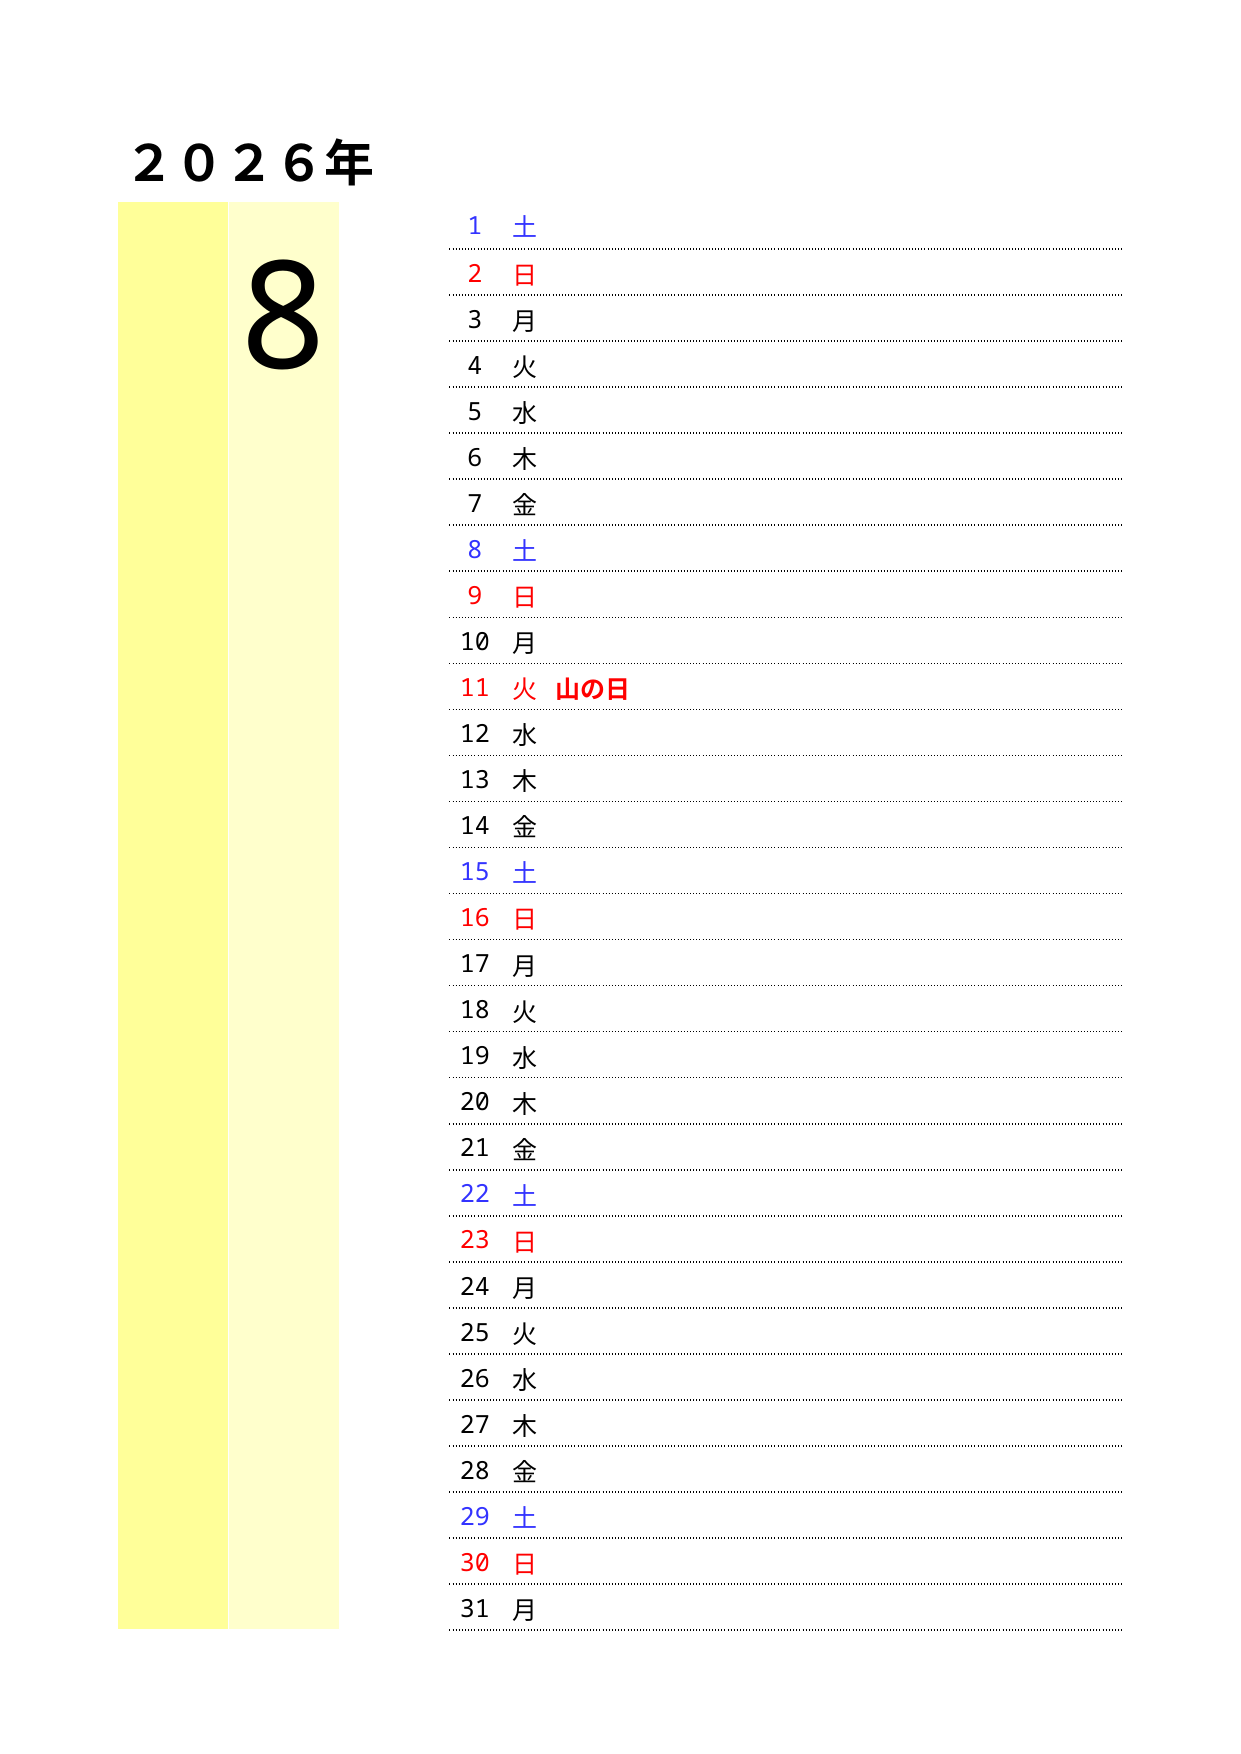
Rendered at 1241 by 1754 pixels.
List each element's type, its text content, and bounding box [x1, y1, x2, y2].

table_cell [550, 1169, 1122, 1215]
table_cell [550, 616, 1122, 662]
table_cell [229, 432, 339, 1629]
table_cell 31 [449, 1583, 499, 1629]
table_cell 20 [449, 1077, 499, 1123]
table_cell 23 [449, 1215, 499, 1261]
table_cell [550, 478, 1122, 524]
table_cell [550, 570, 1122, 616]
table_cell 土 [500, 524, 550, 570]
table_cell 4 [449, 340, 499, 386]
table_cell 土 [500, 1491, 550, 1537]
table_cell 3 [449, 294, 499, 340]
table_cell 15 [449, 847, 499, 893]
table_cell 13 [449, 755, 499, 801]
table_cell 25 [449, 1307, 499, 1353]
table_cell [550, 1261, 1122, 1307]
table_cell 28 [449, 1445, 499, 1491]
table_cell 日 [500, 1537, 550, 1583]
table_cell [550, 524, 1122, 570]
table_cell 日 [500, 1215, 550, 1261]
table_cell 5 [449, 386, 499, 432]
table_cell 土 [500, 847, 550, 893]
table_cell 2 [449, 248, 499, 294]
table_cell 24 [449, 1261, 499, 1307]
table_cell [550, 1123, 1122, 1169]
table_cell [550, 1537, 1122, 1583]
table_cell 19 [449, 1031, 499, 1077]
table_cell [550, 1077, 1122, 1123]
table_cell [550, 1399, 1122, 1445]
table_cell [550, 847, 1122, 893]
table_cell 山の日 [550, 663, 1122, 708]
table_header ２０２６年 [118, 118, 1122, 202]
table_cell 水 [500, 1353, 550, 1399]
table_cell 月 [500, 294, 550, 340]
table_cell [550, 985, 1122, 1031]
table_cell 土 [500, 1169, 550, 1215]
table_cell [550, 709, 1122, 754]
table_cell [118, 432, 228, 1629]
table_cell 1 [449, 202, 499, 248]
table_cell 8 [229, 202, 339, 432]
table_cell 日 [500, 248, 550, 294]
table_cell [550, 1353, 1122, 1399]
table_cell 水 [500, 1031, 550, 1077]
table_cell 水 [500, 709, 550, 754]
table_cell 18 [449, 985, 499, 1031]
table_cell [118, 202, 228, 432]
table_cell [550, 939, 1122, 985]
table_cell [550, 1491, 1122, 1537]
table_cell 火 [500, 1307, 550, 1353]
table_cell [550, 1031, 1122, 1077]
table_cell [550, 202, 1122, 248]
table_cell 29 [449, 1491, 499, 1537]
table_cell 月 [500, 1261, 550, 1307]
table_cell 月 [500, 939, 550, 985]
table_cell 金 [500, 1123, 550, 1169]
table_cell 14 [449, 801, 499, 847]
table_cell 火 [500, 985, 550, 1031]
table_cell 26 [449, 1353, 499, 1399]
table_cell 6 [449, 432, 499, 478]
table_cell 月 [500, 616, 550, 662]
table_cell [550, 432, 1122, 478]
table_cell [339, 202, 449, 1629]
table_cell 木 [500, 1399, 550, 1445]
table_cell [550, 1215, 1122, 1261]
table_cell 金 [500, 1445, 550, 1491]
table_cell 金 [500, 801, 550, 847]
table_cell 21 [449, 1123, 499, 1169]
table_cell 8 [449, 524, 499, 570]
table_cell [550, 801, 1122, 847]
table_cell 日 [500, 893, 550, 939]
table_cell [550, 248, 1122, 294]
table_cell [550, 1583, 1122, 1629]
table_cell 金 [500, 478, 550, 524]
table_cell [550, 340, 1122, 386]
table_cell [550, 755, 1122, 801]
table_cell 30 [449, 1537, 499, 1583]
table_cell 22 [449, 1169, 499, 1215]
table_cell 11 [449, 663, 499, 708]
table_cell 17 [449, 939, 499, 985]
table_cell 日 [500, 570, 550, 616]
table_cell 木 [500, 1077, 550, 1123]
table_cell 火 [500, 663, 550, 708]
table_cell 木 [500, 432, 550, 478]
table_cell [550, 893, 1122, 939]
table_cell 16 [449, 893, 499, 939]
table_cell 水 [500, 386, 550, 432]
table_cell 12 [449, 709, 499, 754]
table_cell 火 [500, 340, 550, 386]
table_cell 土 [500, 202, 550, 248]
table_cell [550, 1307, 1122, 1353]
table_cell 木 [500, 755, 550, 801]
table_cell 9 [449, 570, 499, 616]
table_cell [550, 294, 1122, 340]
table_cell 7 [449, 478, 499, 524]
table_cell 10 [449, 616, 499, 662]
table_cell [550, 1445, 1122, 1491]
table_cell 27 [449, 1399, 499, 1445]
table_cell [550, 386, 1122, 432]
table_cell 月 [500, 1583, 550, 1629]
